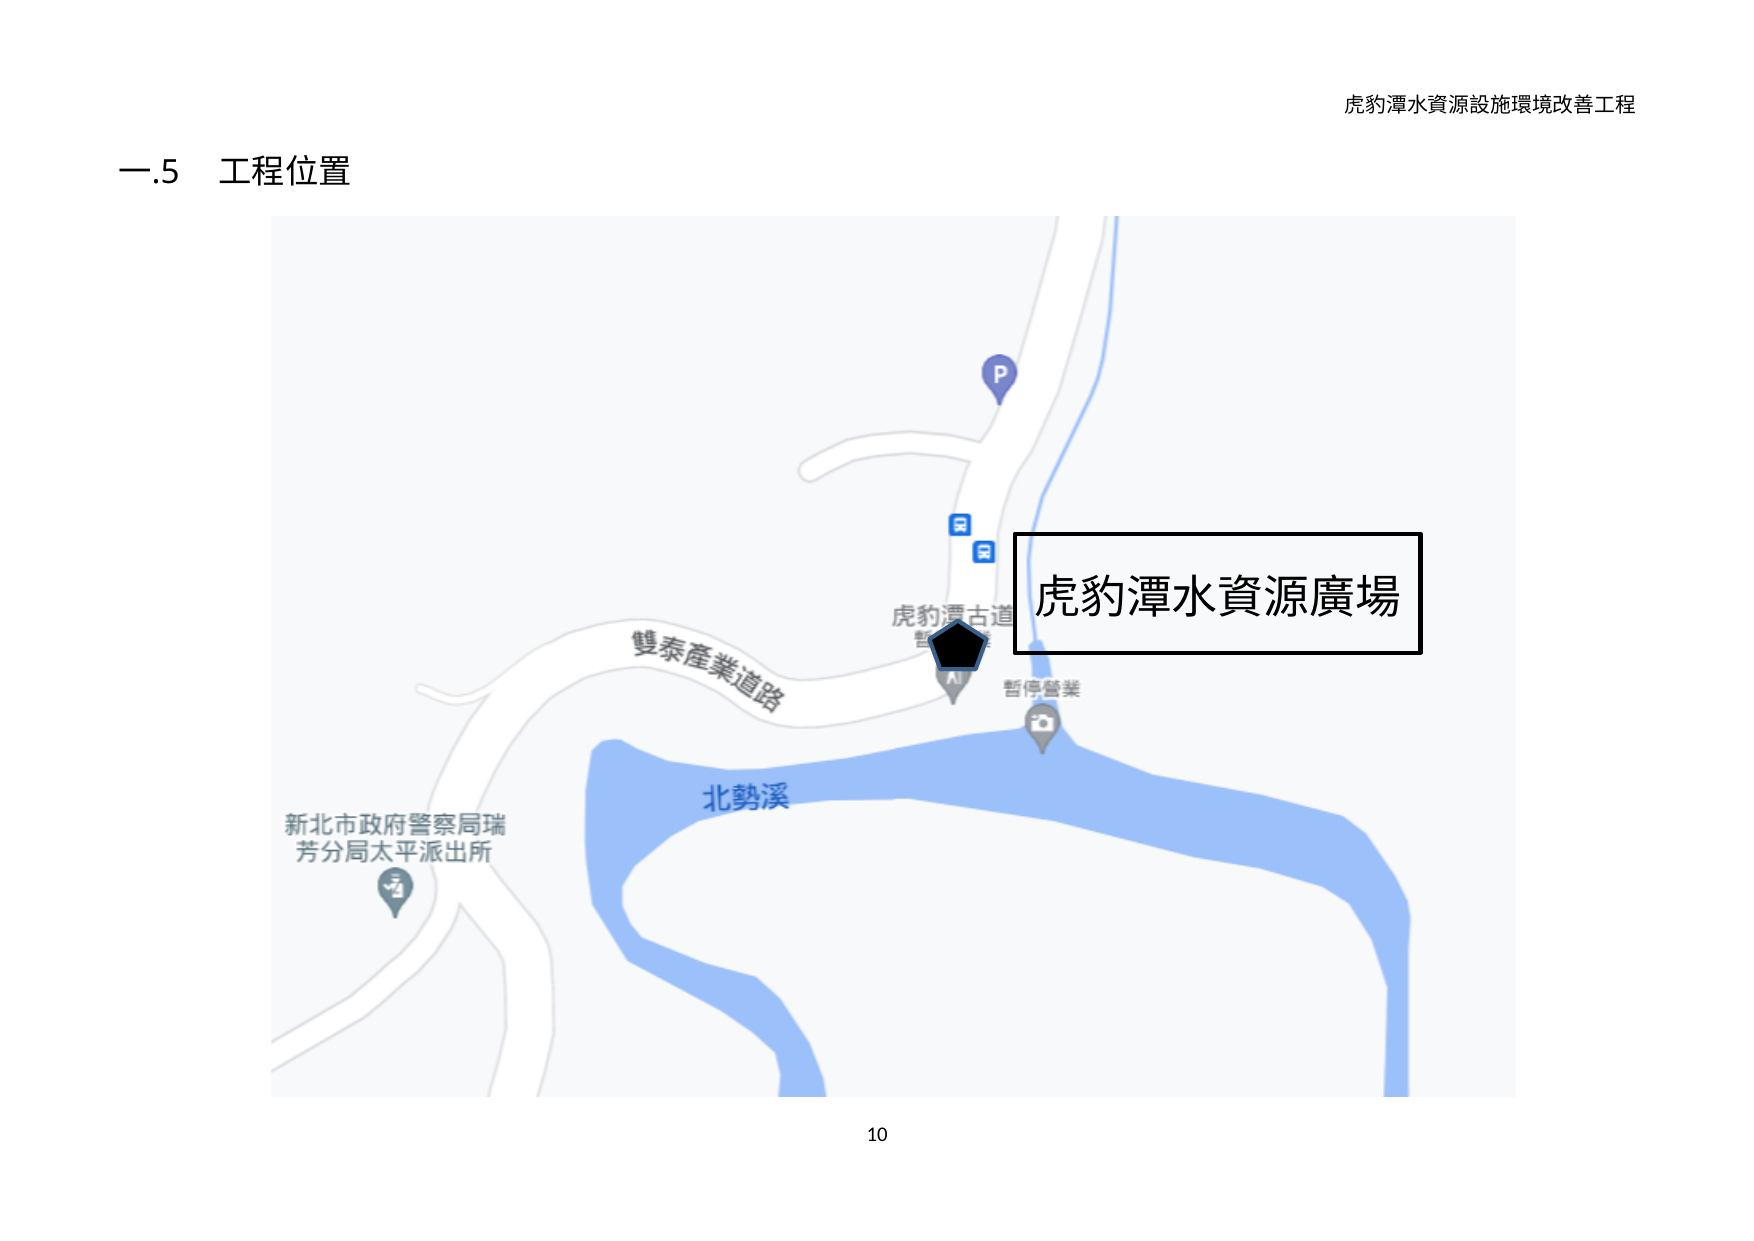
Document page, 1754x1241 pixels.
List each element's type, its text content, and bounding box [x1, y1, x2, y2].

subtitle 工程位置 [118, 126, 1636, 201]
picture [271, 216, 1516, 1097]
